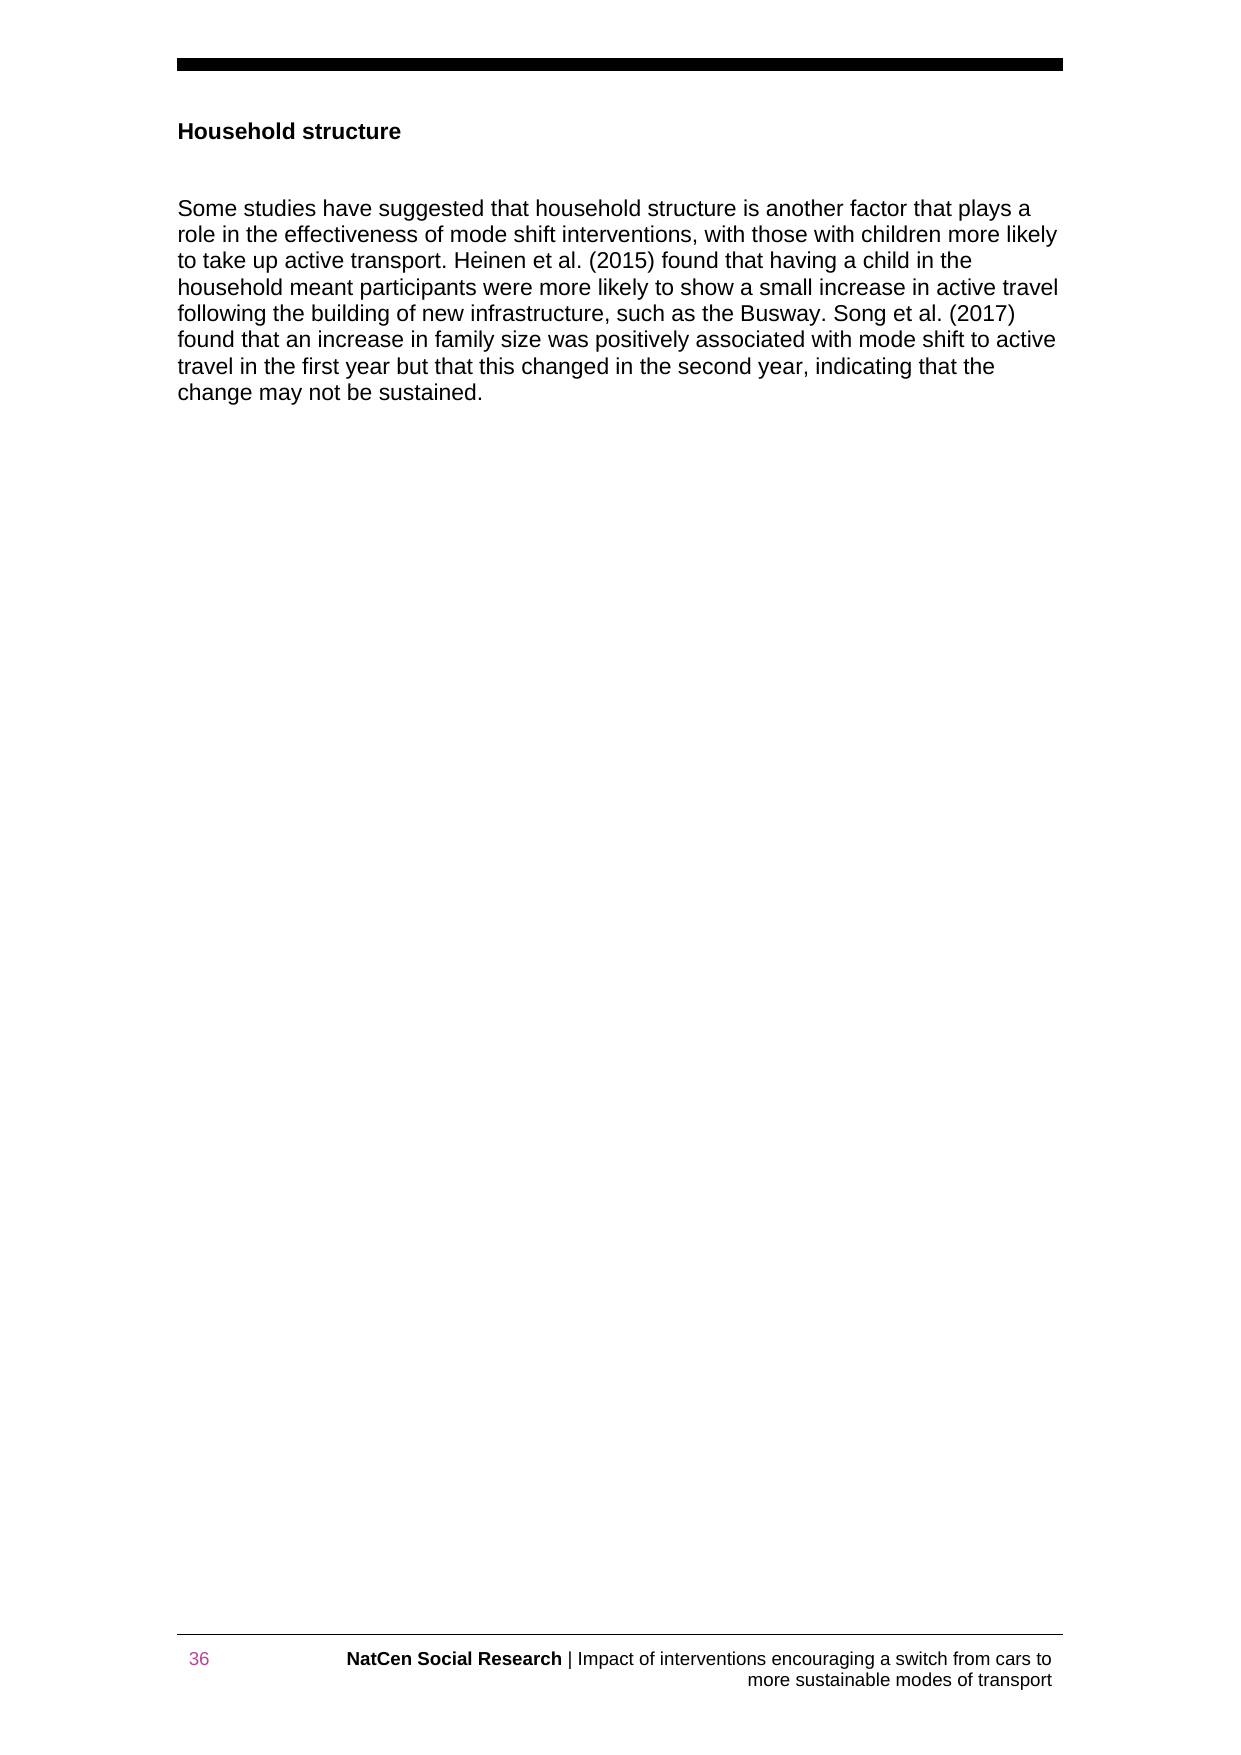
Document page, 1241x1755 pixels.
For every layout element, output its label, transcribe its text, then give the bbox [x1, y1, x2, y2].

text Household structure [177, 118, 1063, 144]
text Some studies have suggested that household structure is another factor that plays a role in the effectiveness of mode shift interventions, with those with children more likely to take up active transport. Heinen et al. (2015) found that having a child in the household meant participants were more likely to show a small increase in active travel following the building of new infrastructure, such as the Busway. Song et al. (2017) found that an increase in family size was positively associated with mode shift to active travel in the first year but that this changed in the second year, indicating that the change may not be sustained. [177, 194, 1063, 405]
